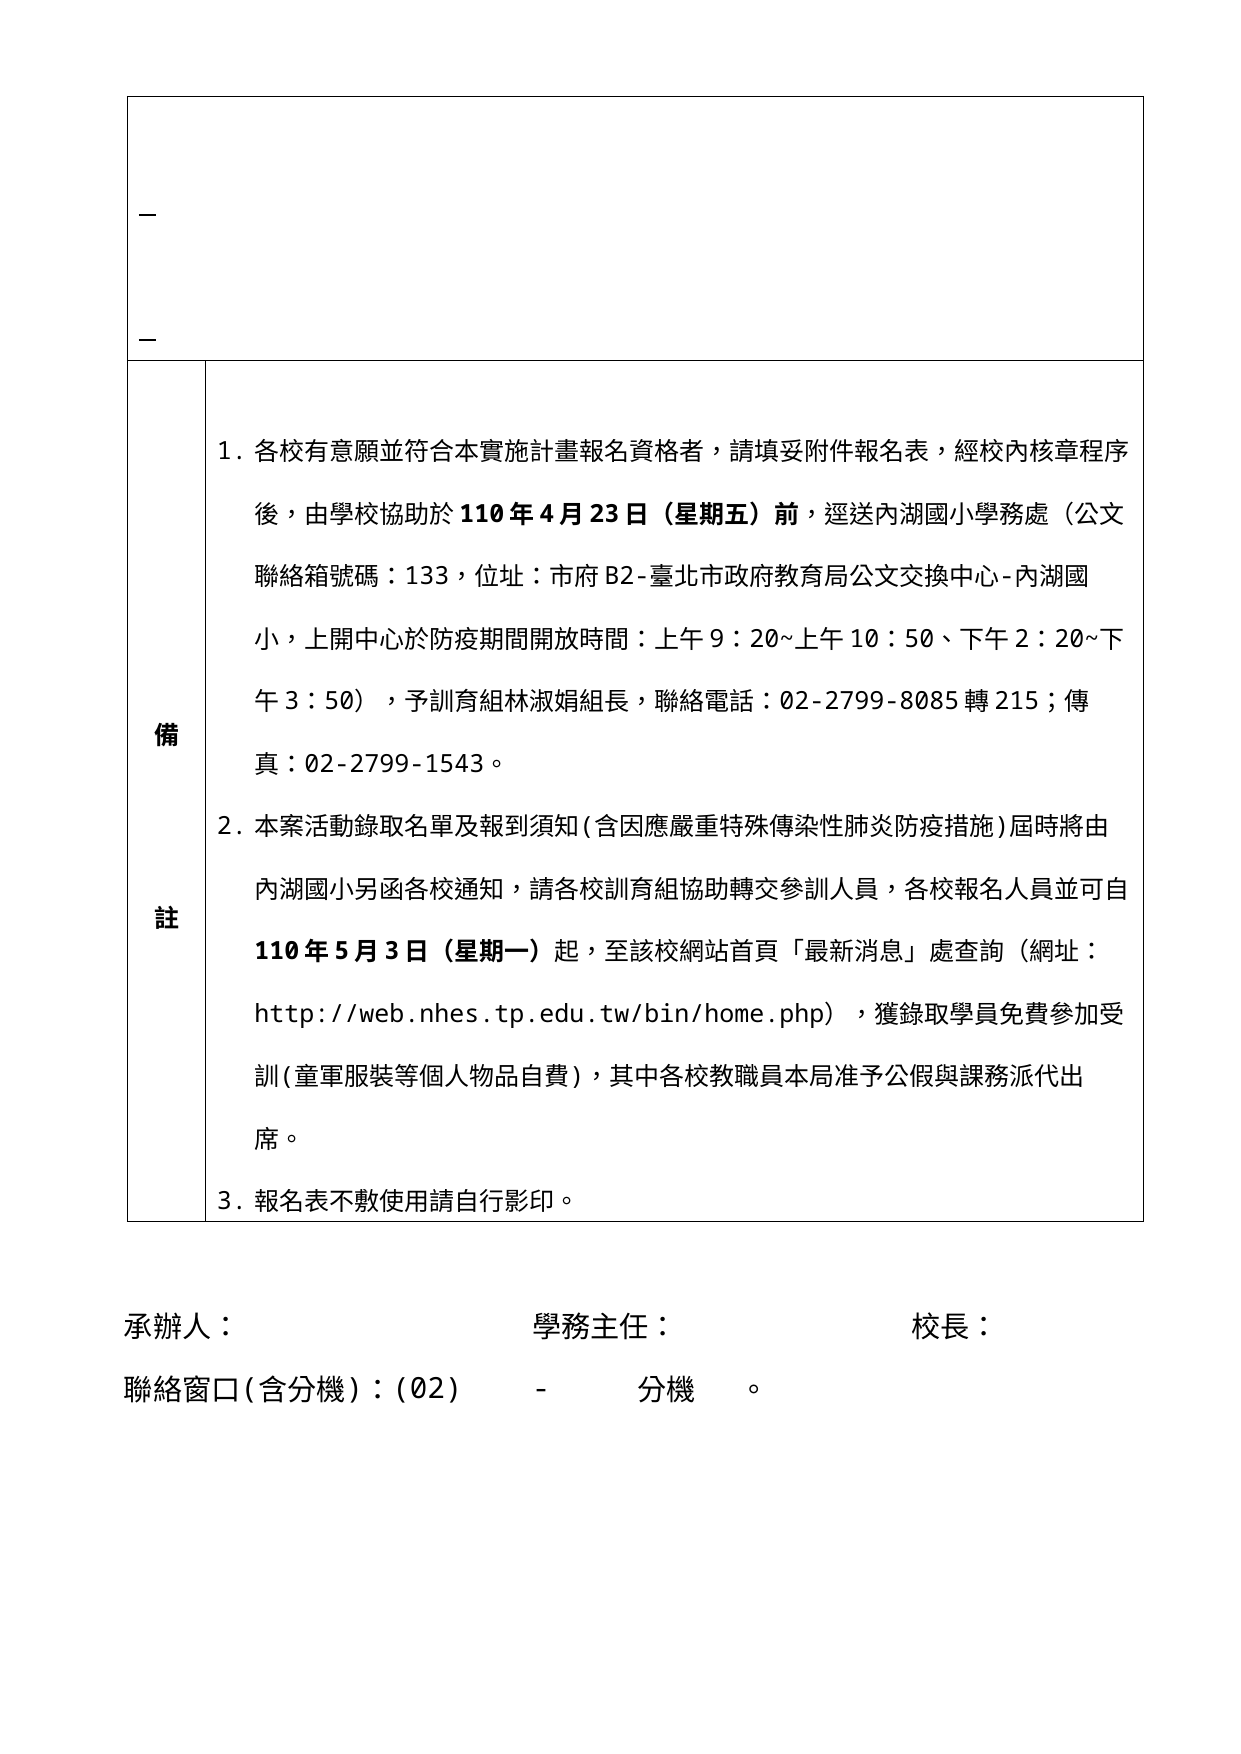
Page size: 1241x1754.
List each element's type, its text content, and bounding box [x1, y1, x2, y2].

table_cell [1150, 96, 1156, 360]
table_cell [114, 96, 120, 360]
table_cell [1144, 96, 1150, 360]
table_cell [1156, 96, 1163, 360]
text 聯絡窗口(含分機)：(02) - 分機 。 [89, 1346, 1152, 1408]
table_cell [120, 360, 127, 1221]
table_cell [128, 97, 1143, 360]
table_cell [1150, 360, 1156, 1221]
table_cell [77, 360, 114, 1221]
table_cell [1144, 360, 1150, 1221]
text 承辦人： 學務主任： 校長： [89, 1283, 1152, 1346]
table_cell [1156, 360, 1163, 1221]
table_cell [77, 96, 114, 360]
table_cell 各校有意願並符合本實施計畫報名資格者，請填妥附件報名表，經校內核章程序後，由學校協助於110年4月23日（星期五）前，逕送內湖國小學務處（公文聯絡箱號碼：133，位址：市府B2-臺北市政府教育局公文交換中心-內湖國小，上開中心於防疫期間開放時間：上午9：20~上午10：50、下午2：20~下午3：50），予訓育組林淑娟組長，聯絡電話：02-2799-8085轉215；傳真：02-2799-1543。 本案活動錄取名單及報到須知(含因應嚴重特殊傳染性肺炎防疫措施)屆時將由內湖國小另函各校通知，請各校訓育組協助轉交參訓人員，各校報名人員並可自110年5月3日（星期一）起，至該校網站首頁「最新消息」處查詢（網址：http://web.nhes.tp.edu.tw/bin/home.php），獲錄取學員免費參加受訓(童軍服裝等個人物品自費)，其中各校教職員本局准予公假與課務派代出席。 報名表不敷使用請自行影印。 [206, 361, 1143, 1221]
table_cell [114, 360, 120, 1221]
table_cell 備 註 [128, 361, 205, 1221]
table_cell [120, 96, 127, 360]
